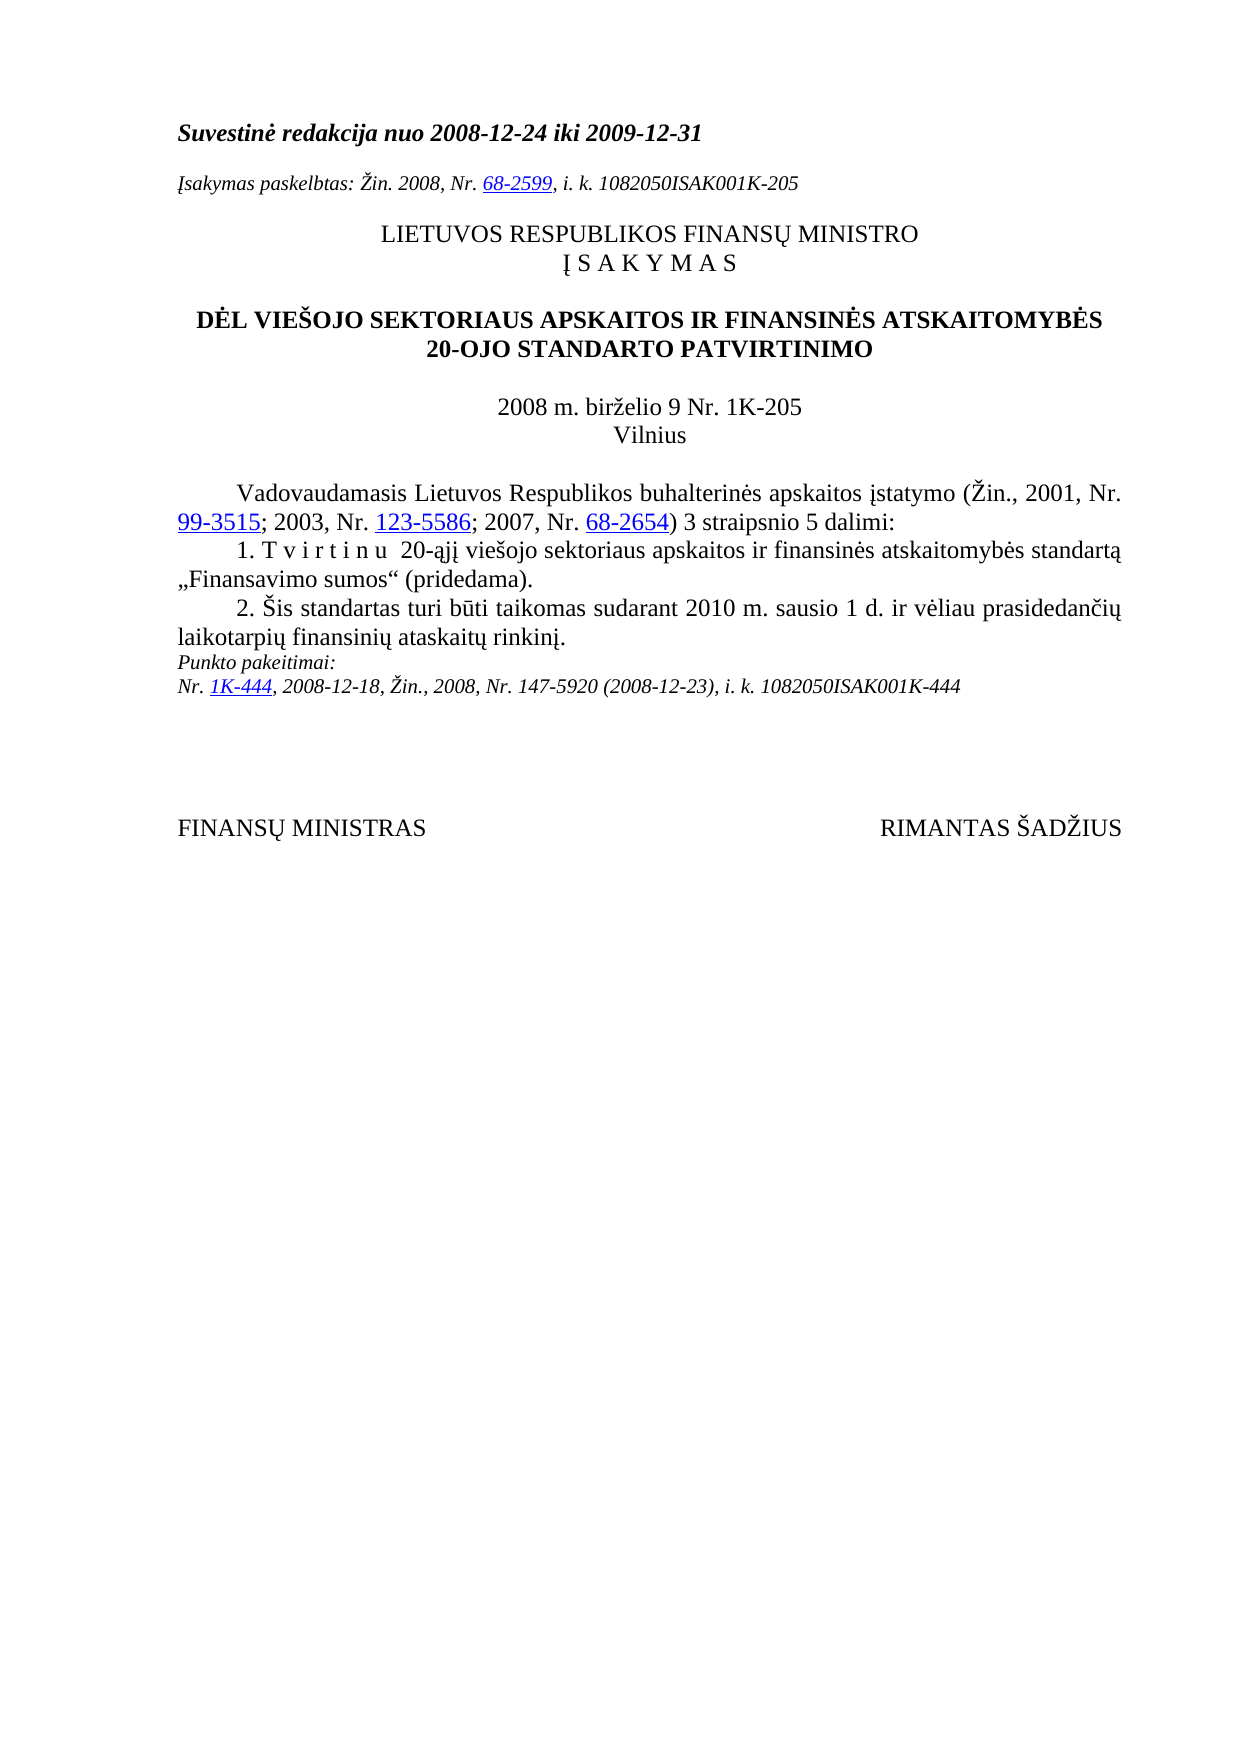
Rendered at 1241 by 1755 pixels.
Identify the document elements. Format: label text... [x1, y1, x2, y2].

text Suvestinė redakcija nuo 2008-12-24 iki 2009-12-31 [177, 118, 1122, 147]
text DĖL VIEŠOJO SEKTORIAUS APSKAITOS IR FINANSINĖS ATSKAITOMYBĖS 20-OJO STANDARTO PATVIRTINIMO [177, 305, 1122, 363]
text 2008 m. birželio 9 Nr. 1K-205 [177, 392, 1122, 420]
text 1. Tvirtinu 20-ąjį viešojo sektoriaus apskaitos ir finansinės atskaitomybės standartą „Finansavimo sumos“ (pridedama). [177, 535, 1122, 593]
text Vilnius [177, 420, 1122, 449]
text Įsakymas paskelbtas: Žin. 2008, Nr. 68-2599, i. k. 1082050ISAK001K-205 [177, 171, 1122, 195]
text Punkto pakeitimai: [177, 650, 1122, 674]
text 2. Šis standartas turi būti taikomas sudarant 2010 m. sausio 1 d. ir vėliau prasidedančių laikotarpių finansinių ataskaitų rinkinį. [177, 593, 1122, 650]
text ĮSAKYMAS [177, 248, 1122, 277]
text FINANSŲ MINISTRAS RIMANTAS ŠADŽIUS [177, 813, 1122, 842]
text Vadovaudamasis Lietuvos Respublikos buhalterinės apskaitos įstatymo (Žin., 2001, Nr. 99-3515; 2003, Nr. 123-5586; 2007, Nr. 68-2654) 3 straipsnio 5 dalimi: [177, 478, 1122, 535]
text LIETUVOS RESPUBLIKOS FINANSŲ MINISTRO [177, 219, 1122, 248]
text Nr. 1K-444, 2008-12-18, Žin., 2008, Nr. 147-5920 (2008-12-23), i. k. 1082050ISAK001K-444 [177, 674, 1122, 698]
